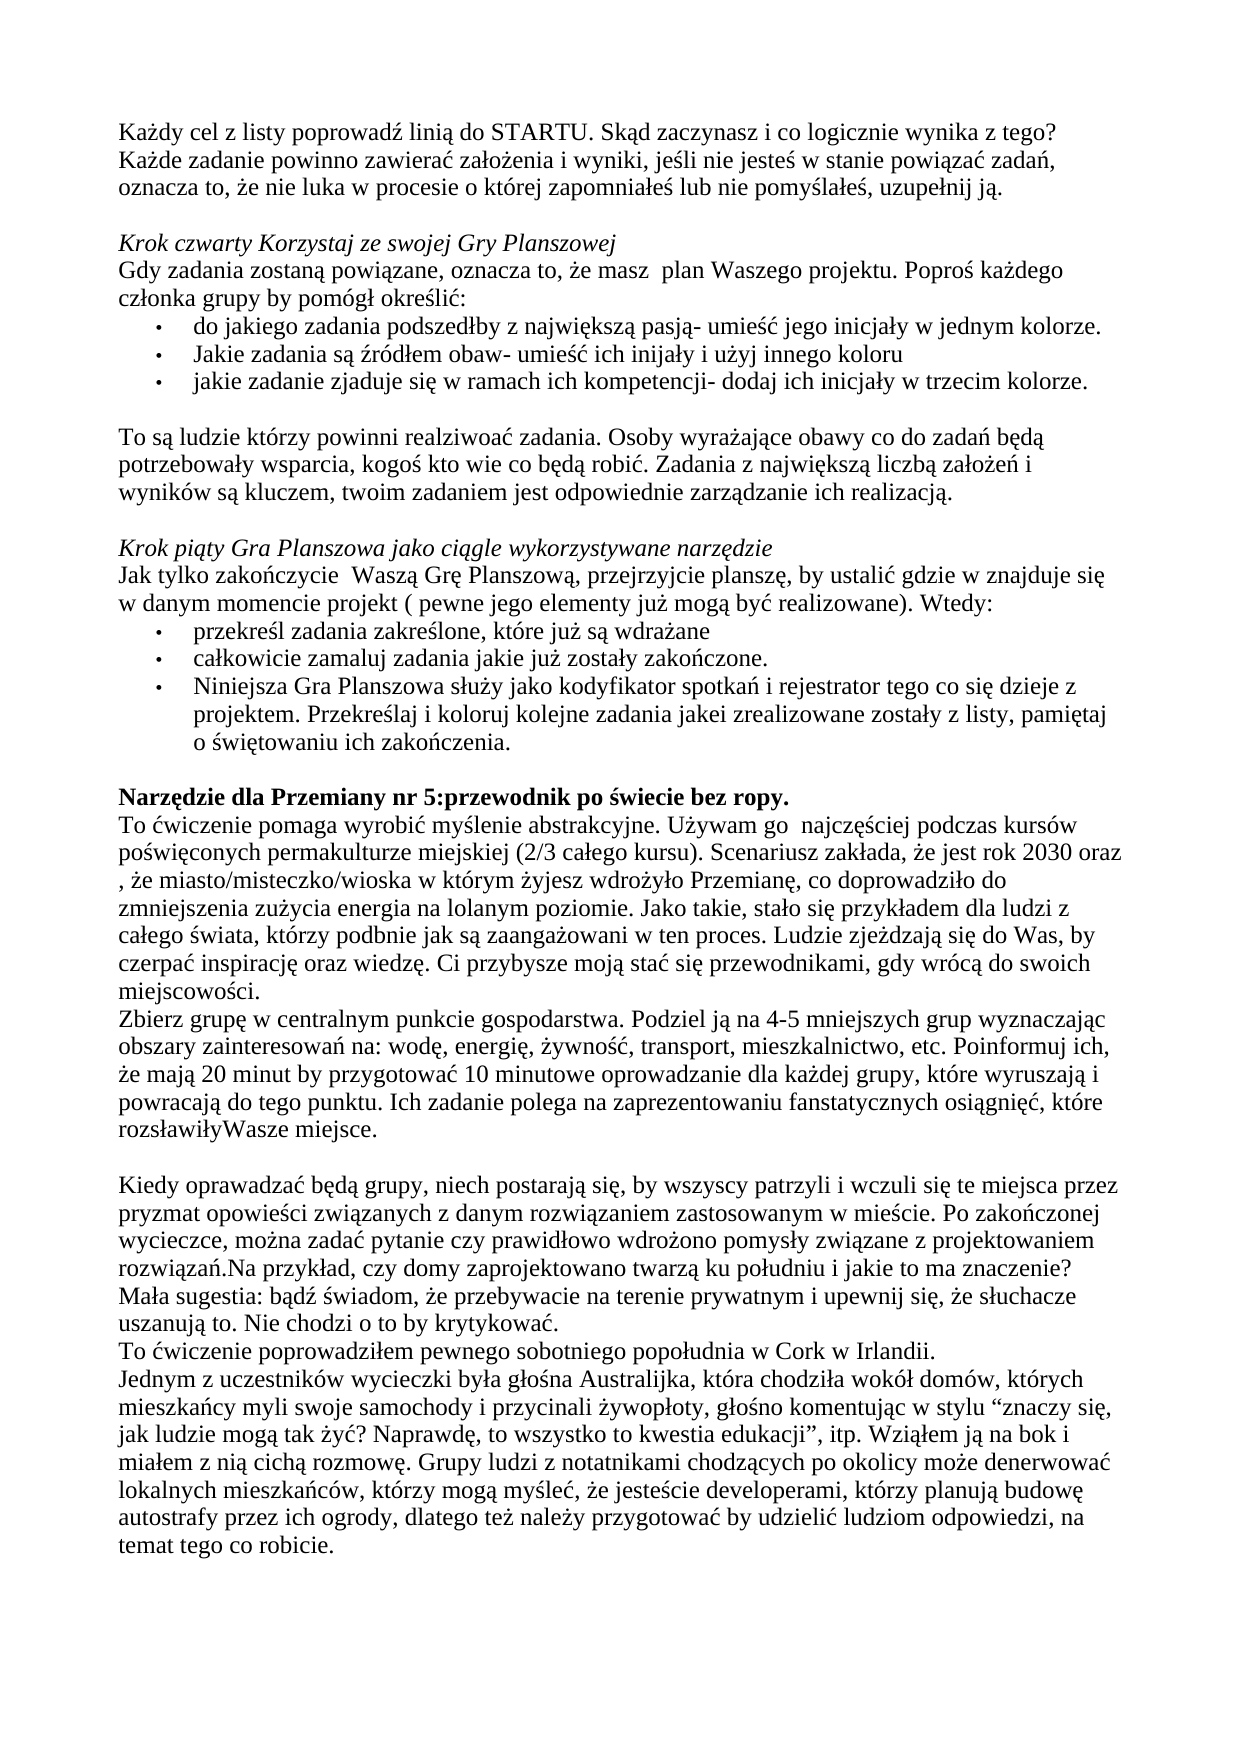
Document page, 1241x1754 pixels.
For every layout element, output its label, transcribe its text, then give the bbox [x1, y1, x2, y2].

text Krok piąty Gra Planszowa jako ciągle wykorzystywane narzędzie [118, 534, 1122, 561]
list Jakie zadania są źródłem obaw- umieść ich inijały i użyj innego koloru [156, 340, 1122, 367]
text Każdy cel z listy poprowadź linią do STARTU. Skąd zaczynasz i co logicznie wynika z tego? Każde zadanie powinno zawierać założenia i wyniki, jeśli nie jesteś w stanie powiązać zadań, oznacza to, że nie luka w procesie o której zapomniałeś lub nie pomyślałeś, uzupełnij ją. [118, 118, 1122, 201]
text To ćwiczenie poprowadziłem pewnego sobotniego popołudnia w Cork w Irlandii. [118, 1337, 1122, 1365]
text Jak tylko zakończycie Waszą Grę Planszową, przejrzyjcie planszę, by ustalić gdzie w znajduje się w danym momencie projekt ( pewne jego elementy już mogą być realizowane). Wtedy: [118, 561, 1122, 617]
list przekreśl zadania zakreślone, które już są wdrażane [156, 617, 1122, 644]
text Zbierz grupę w centralnym punkcie gospodarstwa. Podziel ją na 4-5 mniejszych grup wyznaczając obszary zainteresowań na: wodę, energię, żywność, transport, mieszkalnictwo, etc. Poinformuj ich, że mają 20 minut by przygotować 10 minutowe oprowadzanie dla każdej grupy, które wyruszają i powracają do tego punktu. Ich zadanie polega na zaprezentowaniu fanstatycznych osiągnięć, które rozsławiłyWasze miejsce. [118, 1005, 1122, 1143]
list Niniejsza Gra Planszowa służy jako kodyfikator spotkań i rejestrator tego co się dzieje z projektem. Przekreślaj i koloruj kolejne zadania jakei zrealizowane zostały z listy, pamiętaj o świętowaniu ich zakończenia. [156, 672, 1122, 755]
list do jakiego zadania podszedłby z największą pasją- umieść jego inicjały w jednym kolorze. [156, 312, 1122, 340]
text To są ludzie którzy powinni realziwoać zadania. Osoby wyrażające obawy co do zadań będą potrzebowały wsparcia, kogoś kto wie co będą robić. Zadania z największą liczbą założeń i wyników są kluczem, twoim zadaniem jest odpowiednie zarządzanie ich realizacją. [118, 423, 1122, 506]
text Krok czwarty Korzystaj ze swojej Gry Planszowej [118, 229, 1122, 257]
text Mała sugestia: bądź świadom, że przebywacie na terenie prywatnym i upewnij się, że słuchacze uszanują to. Nie chodzi o to by krytykować. [118, 1282, 1122, 1337]
text Kiedy oprawadzać będą grupy, niech postarają się, by wszyscy patrzyli i wczuli się te miejsca przez pryzmat opowieści związanych z danym rozwiązaniem zastosowanym w mieście. Po zakończonej wycieczce, można zadać pytanie czy prawidłowo wdrożono pomysły związane z projektowaniem rozwiązań.Na przykład, czy domy zaprojektowano twarzą ku południu i jakie to ma znaczenie? [118, 1171, 1122, 1282]
text Narzędzie dla Przemiany nr 5:przewodnik po świecie bez ropy. [118, 783, 1122, 811]
list całkowicie zamaluj zadania jakie już zostały zakończone. [156, 644, 1122, 672]
list jakie zadanie zjaduje się w ramach ich kompetencji- dodaj ich inicjały w trzecim kolorze. [156, 367, 1122, 395]
text Jednym z uczestników wycieczki była głośna Australijka, która chodziła wokół domów, których mieszkańcy myli swoje samochody i przycinali żywopłoty, głośno komentując w stylu “znaczy się, jak ludzie mogą tak żyć? Naprawdę, to wszystko to kwestia edukacji”, itp. Wziąłem ją na bok i miałem z nią cichą rozmowę. Grupy ludzi z notatnikami chodzących po okolicy może denerwować lokalnych mieszkańców, którzy mogą myśleć, że jesteście developerami, którzy planują budowę autostrafy przez ich ogrody, dlatego też należy przygotować by udzielić ludziom odpowiedzi, na temat tego co robicie. [118, 1365, 1122, 1559]
text To ćwiczenie pomaga wyrobić myślenie abstrakcyjne. Używam go najczęściej podczas kursów poświęconych permakulturze miejskiej (2/3 całego kursu). Scenariusz zakłada, że jest rok 2030 oraz , że miasto/misteczko/wioska w którym żyjesz wdrożyło Przemianę, co doprowadziło do zmniejszenia zużycia energia na lolanym poziomie. Jako takie, stało się przykładem dla ludzi z całego świata, którzy podbnie jak są zaangażowani w ten proces. Ludzie zjeżdzają się do Was, by czerpać inspirację oraz wiedzę. Ci przybysze moją stać się przewodnikami, gdy wrócą do swoich miejscowości. [118, 811, 1122, 1005]
text Gdy zadania zostaną powiązane, oznacza to, że masz plan Waszego projektu. Poproś każdego członka grupy by pomógł określić: [118, 257, 1122, 312]
